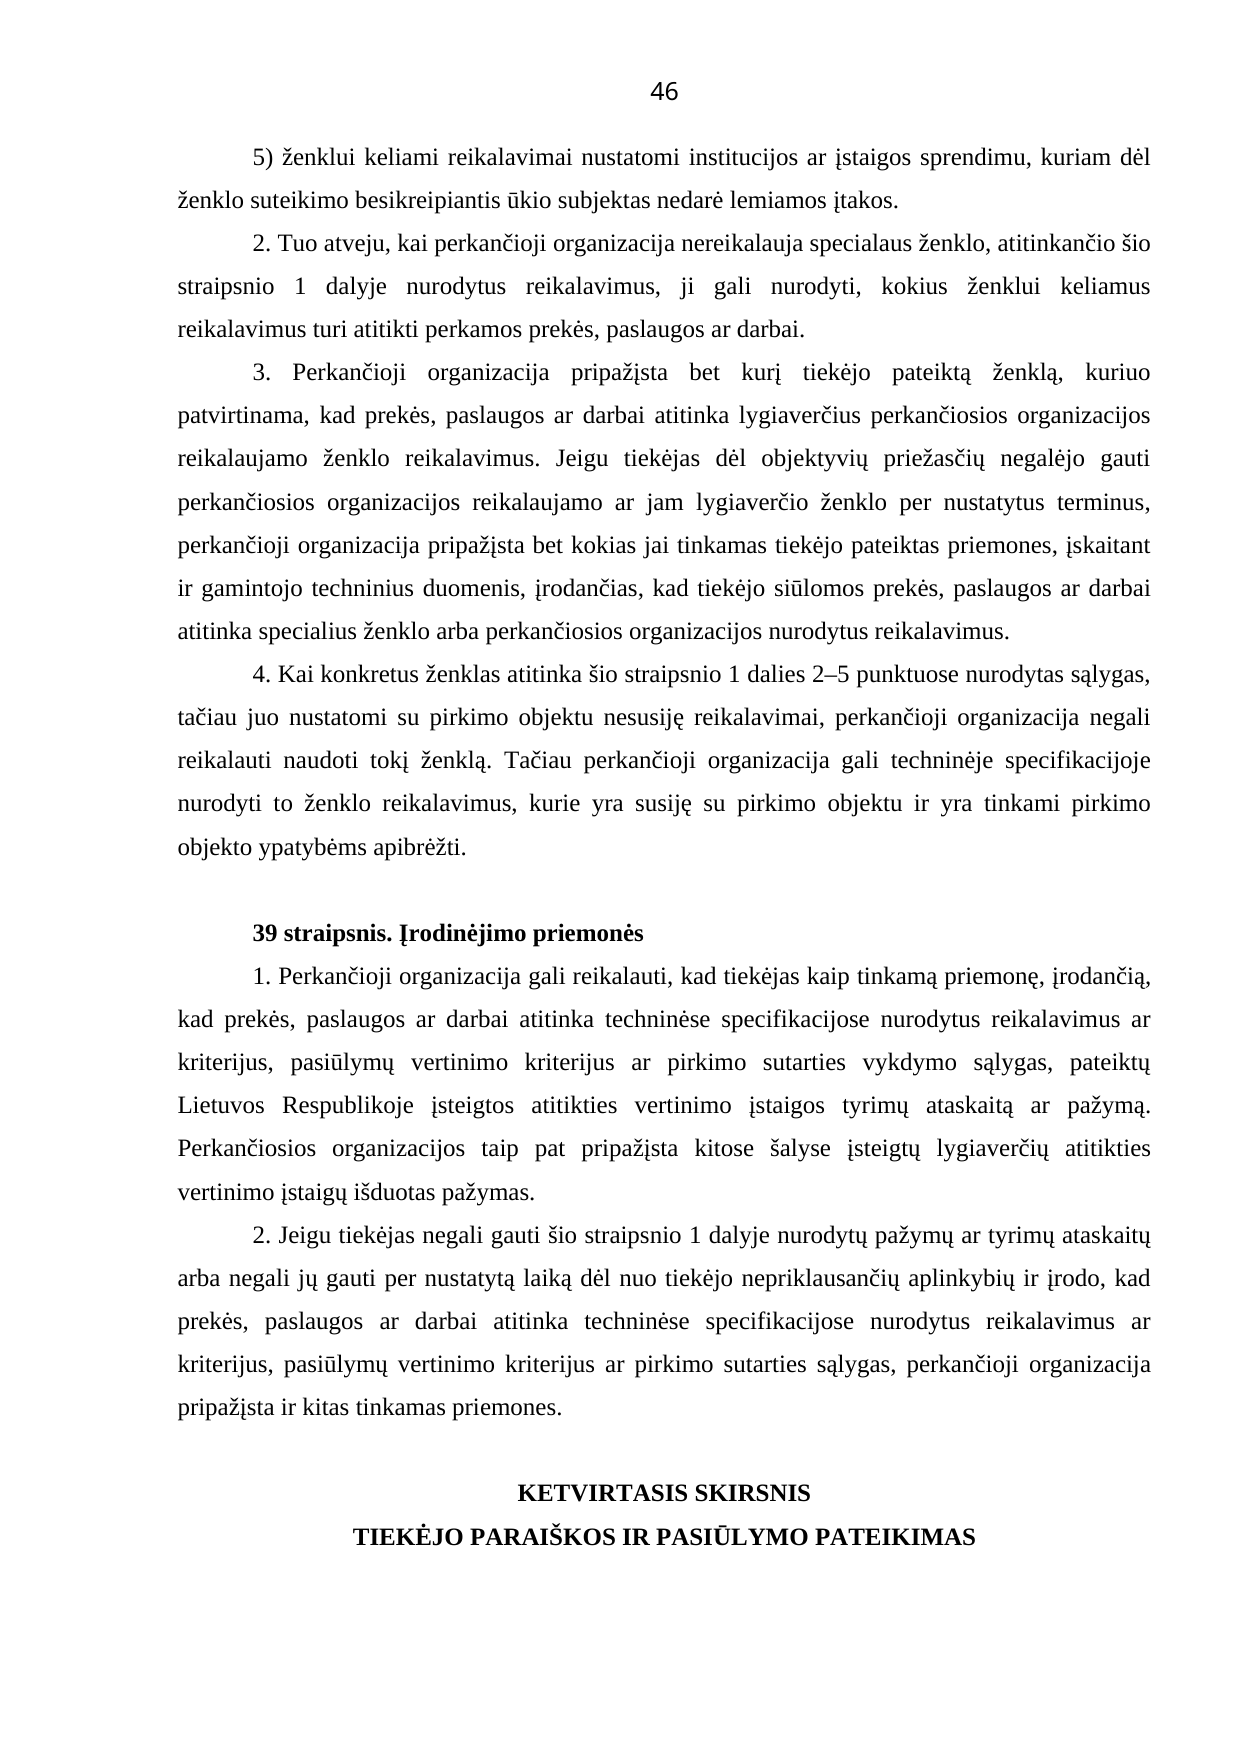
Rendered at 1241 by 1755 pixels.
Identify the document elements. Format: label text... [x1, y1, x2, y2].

text 5) ženklui keliami reikalavimai nustatomi institucijos ar įstaigos sprendimu, kuriam dėl ženklo suteikimo besikreipiantis ūkio subjektas nedarė lemiamos įtakos. [177, 142, 1152, 213]
text 2. Tuo atveju, kai perkančioji organizacija nereikalauja specialaus ženklo, atitinkančio šio straipsnio 1 dalyje nurodytus reikalavimus, ji gali nurodyti, kokius ženklui keliamus reikalavimus turi atitikti perkamos prekės, paslaugos ar darbai. [177, 228, 1152, 343]
text KETVIRTASIS SKIRSNIS [177, 1478, 1152, 1507]
text 1. Perkančioji organizacija gali reikalauti, kad tiekėjas kaip tinkamą priemonę, įrodančią, kad prekės, paslaugos ar darbai atitinka techninėse specifikacijose nurodytus reikalavimus ar kriterijus, pasiūlymų vertinimo kriterijus ar pirkimo sutarties vykdymo sąlygas, pateiktų Lietuvos Respublikoje įsteigtos atitikties vertinimo įstaigos tyrimų ataskaitą ar pažymą. Perkančiosios organizacijos taip pat pripažįsta kitose šalyse įsteigtų lygiaverčių atitikties vertinimo įstaigų išduotas pažymas. [177, 961, 1152, 1205]
text 39 straipsnis. Įrodinėjimo priemonės [177, 918, 1152, 947]
text 2. Jeigu tiekėjas negali gauti šio straipsnio 1 dalyje nurodytų pažymų ar tyrimų ataskaitų arba negali jų gauti per nustatytą laiką dėl nuo tiekėjo nepriklausančių aplinkybių ir įrodo, kad prekės, paslaugos ar darbai atitinka techninėse specifikacijose nurodytus reikalavimus ar kriterijus, pasiūlymų vertinimo kriterijus ar pirkimo sutarties sąlygas, perkančioji organizacija pripažįsta ir kitas tinkamas priemones. [177, 1220, 1152, 1421]
text 4. Kai konkretus ženklas atitinka šio straipsnio 1 dalies 2–5 punktuose nurodytas sąlygas, tačiau juo nustatomi su pirkimo objektu nesusiję reikalavimai, perkančioji organizacija negali reikalauti naudoti tokį ženklą. Tačiau perkančioji organizacija gali techninėje specifikacijoje nurodyti to ženklo reikalavimus, kurie yra susiję su pirkimo objektu ir yra tinkami pirkimo objekto ypatybėms apibrėžti. [177, 659, 1152, 860]
text TIEKĖJO PARAIŠKOS IR PASIŪLYMO PATEIKIMAS [177, 1522, 1152, 1550]
text 3. Perkančioji organizacija pripažįsta bet kurį tiekėjo pateiktą ženklą, kuriuo patvirtinama, kad prekės, paslaugos ar darbai atitinka lygiaverčius perkančiosios organizacijos reikalaujamo ženklo reikalavimus. Jeigu tiekėjas dėl objektyvių priežasčių negalėjo gauti perkančiosios organizacijos reikalaujamo ar jam lygiaverčio ženklo per nustatytus terminus, perkančioji organizacija pripažįsta bet kokias jai tinkamas tiekėjo pateiktas priemones, įskaitant ir gamintojo techninius duomenis, įrodančias, kad tiekėjo siūlomos prekės, paslaugos ar darbai atitinka specialius ženklo arba perkančiosios organizacijos nurodytus reikalavimus. [177, 357, 1152, 645]
